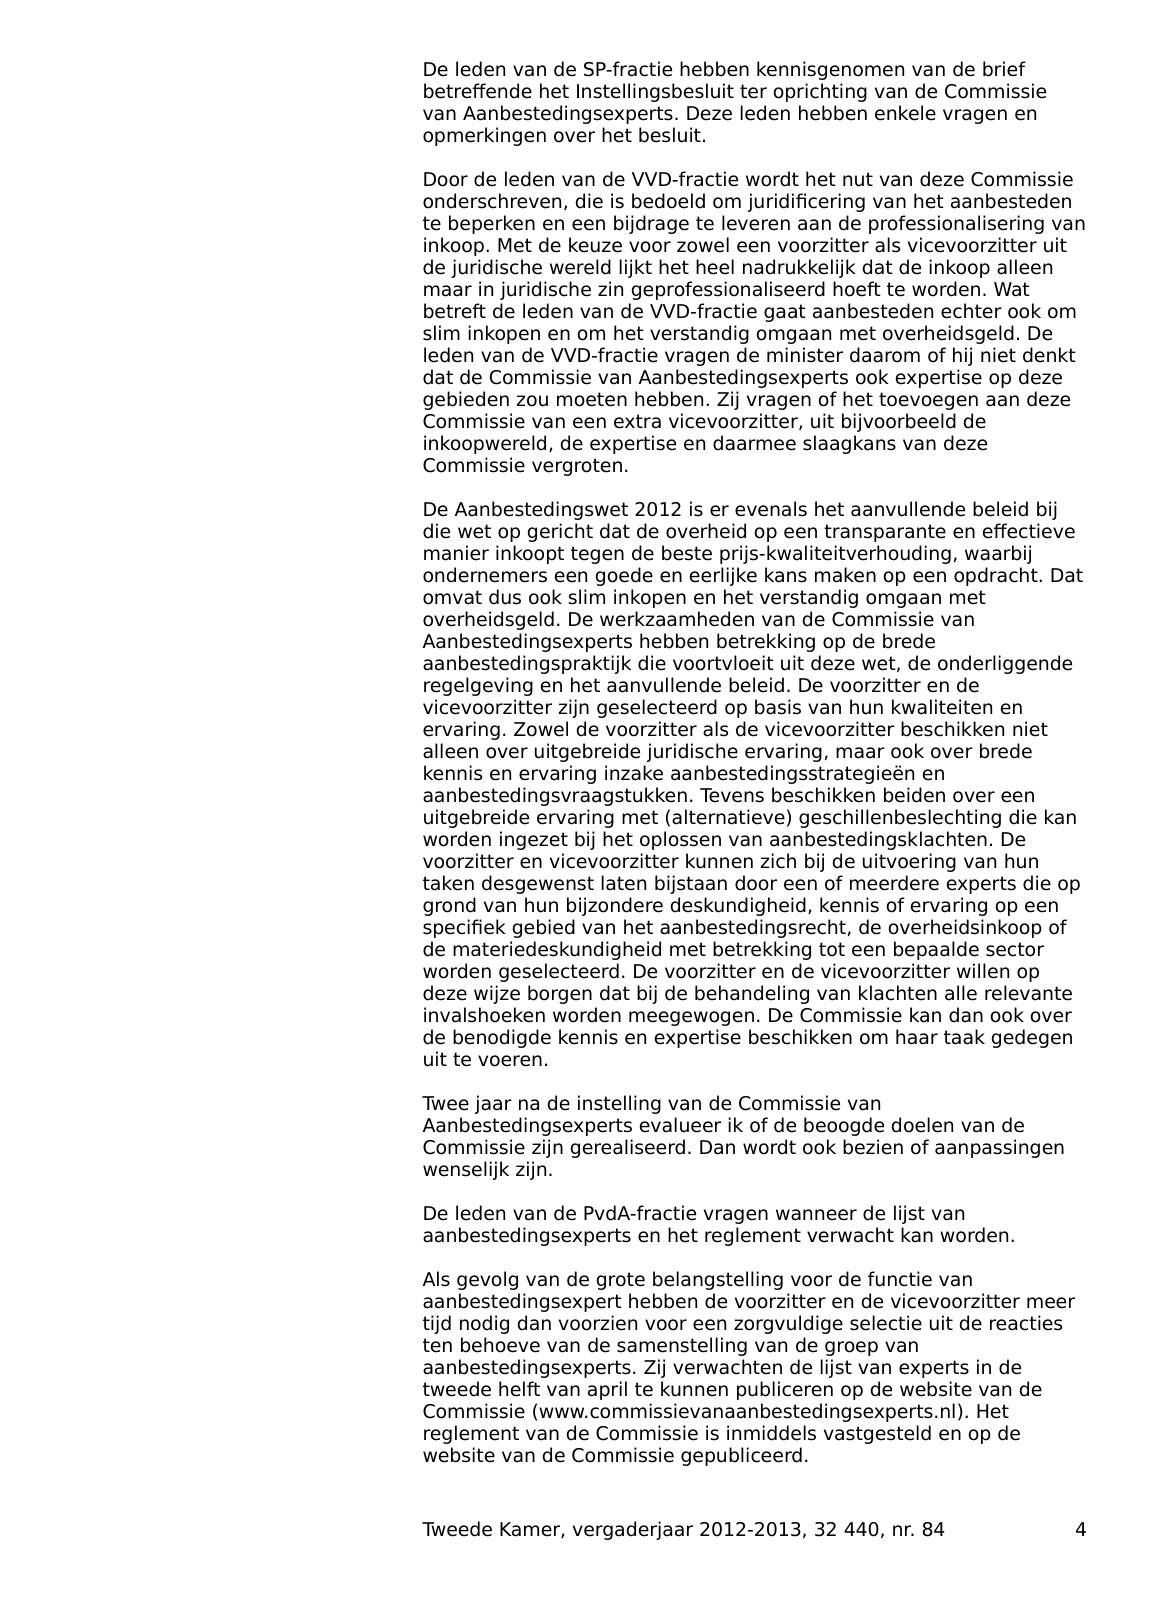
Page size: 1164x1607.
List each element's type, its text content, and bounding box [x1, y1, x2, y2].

text Als gevolg van de grote belangstelling voor de functie van aanbestedingsexpert hebben de voorzitter en de vicevoorzitter meer tijd nodig dan voorzien voor een zorgvuldige selectie uit de reacties ten behoeve van de samenstelling van de groep van aanbestedingsexperts. Zij verwachten de lijst van experts in de tweede helft van april te kunnen publiceren op de website van de Commissie (www.commissievanaanbestedingsexperts.nl). Het reglement van de Commissie is inmiddels vastgesteld en op de website van de Commissie gepubliceerd. [422, 1269, 1087, 1467]
text Twee jaar na de instelling van de Commissie van Aanbestedingsexperts evalueer ik of de beoogde doelen van de Commissie zijn gerealiseerd. Dan wordt ook bezien of aanpassingen wenselijk zijn. [422, 1093, 1087, 1181]
text De Aanbestedingswet 2012 is er evenals het aanvullende beleid bij die wet op gericht dat de overheid op een transparante en effectieve manier inkoopt tegen de beste prijs-kwaliteitverhouding, waarbij ondernemers een goede en eerlijke kans maken op een opdracht. Dat omvat dus ook slim inkopen en het verstandig omgaan met overheidsgeld. De werkzaamheden van de Commissie van Aanbestedingsexperts hebben betrekking op de brede aanbestedingspraktijk die voortvloeit uit deze wet, de onderliggende regelgeving en het aanvullende beleid. De voorzitter en de vicevoorzitter zijn geselecteerd op basis van hun kwaliteiten en ervaring. Zowel de voorzitter als de vicevoorzitter beschikken niet alleen over uitgebreide juridische ervaring, maar ook over brede kennis en ervaring inzake aanbestedingsstrategieën en aanbestedingsvraagstukken. Tevens beschikken beiden over een uitgebreide ervaring met (alternatieve) geschillenbeslechting die kan worden ingezet bij het oplossen van aanbestedingsklachten. De voorzitter en vicevoorzitter kunnen zich bij de uitvoering van hun taken desgewenst laten bijstaan door een of meerdere experts die op grond van hun bijzondere deskundigheid, kennis of ervaring op een specifiek gebied van het aanbestedingsrecht, de overheidsinkoop of de materiedeskundigheid met betrekking tot een bepaalde sector worden geselecteerd. De voorzitter en de vicevoorzitter willen op deze wijze borgen dat bij de behandeling van klachten alle relevante invalshoeken worden meegewogen. De Commissie kan dan ook over de benodigde kennis en expertise beschikken om haar taak gedegen uit te voeren. [422, 499, 1087, 1071]
text Door de leden van de VVD-fractie wordt het nut van deze Commissie onderschreven, die is bedoeld om juridificering van het aanbesteden te beperken en een bijdrage te leveren aan de professionalisering van inkoop. Met de keuze voor zowel een voorzitter als vicevoorzitter uit de juridische wereld lijkt het heel nadrukkelijk dat de inkoop alleen maar in juridische zin geprofessionaliseerd hoeft te worden. Wat betreft de leden van de VVD-fractie gaat aanbesteden echter ook om slim inkopen en om het verstandig omgaan met overheidsgeld. De leden van de VVD-fractie vragen de minister daarom of hij niet denkt dat de Commissie van Aanbestedingsexperts ook expertise op deze gebieden zou moeten hebben. Zij vragen of het toevoegen aan deze Commissie van een extra vicevoorzitter, uit bijvoorbeeld de inkoopwereld, de expertise en daarmee slaagkans van deze Commissie vergroten. [422, 169, 1087, 477]
text De leden van de SP-fractie hebben kennisgenomen van de brief betreffende het Instellingsbesluit ter oprichting van de Commissie van Aanbestedingsexperts. Deze leden hebben enkele vragen en opmerkingen over het besluit. [422, 59, 1087, 147]
text De leden van de PvdA-fractie vragen wanneer de lijst van aanbestedingsexperts en het reglement verwacht kan worden. [422, 1203, 1087, 1247]
